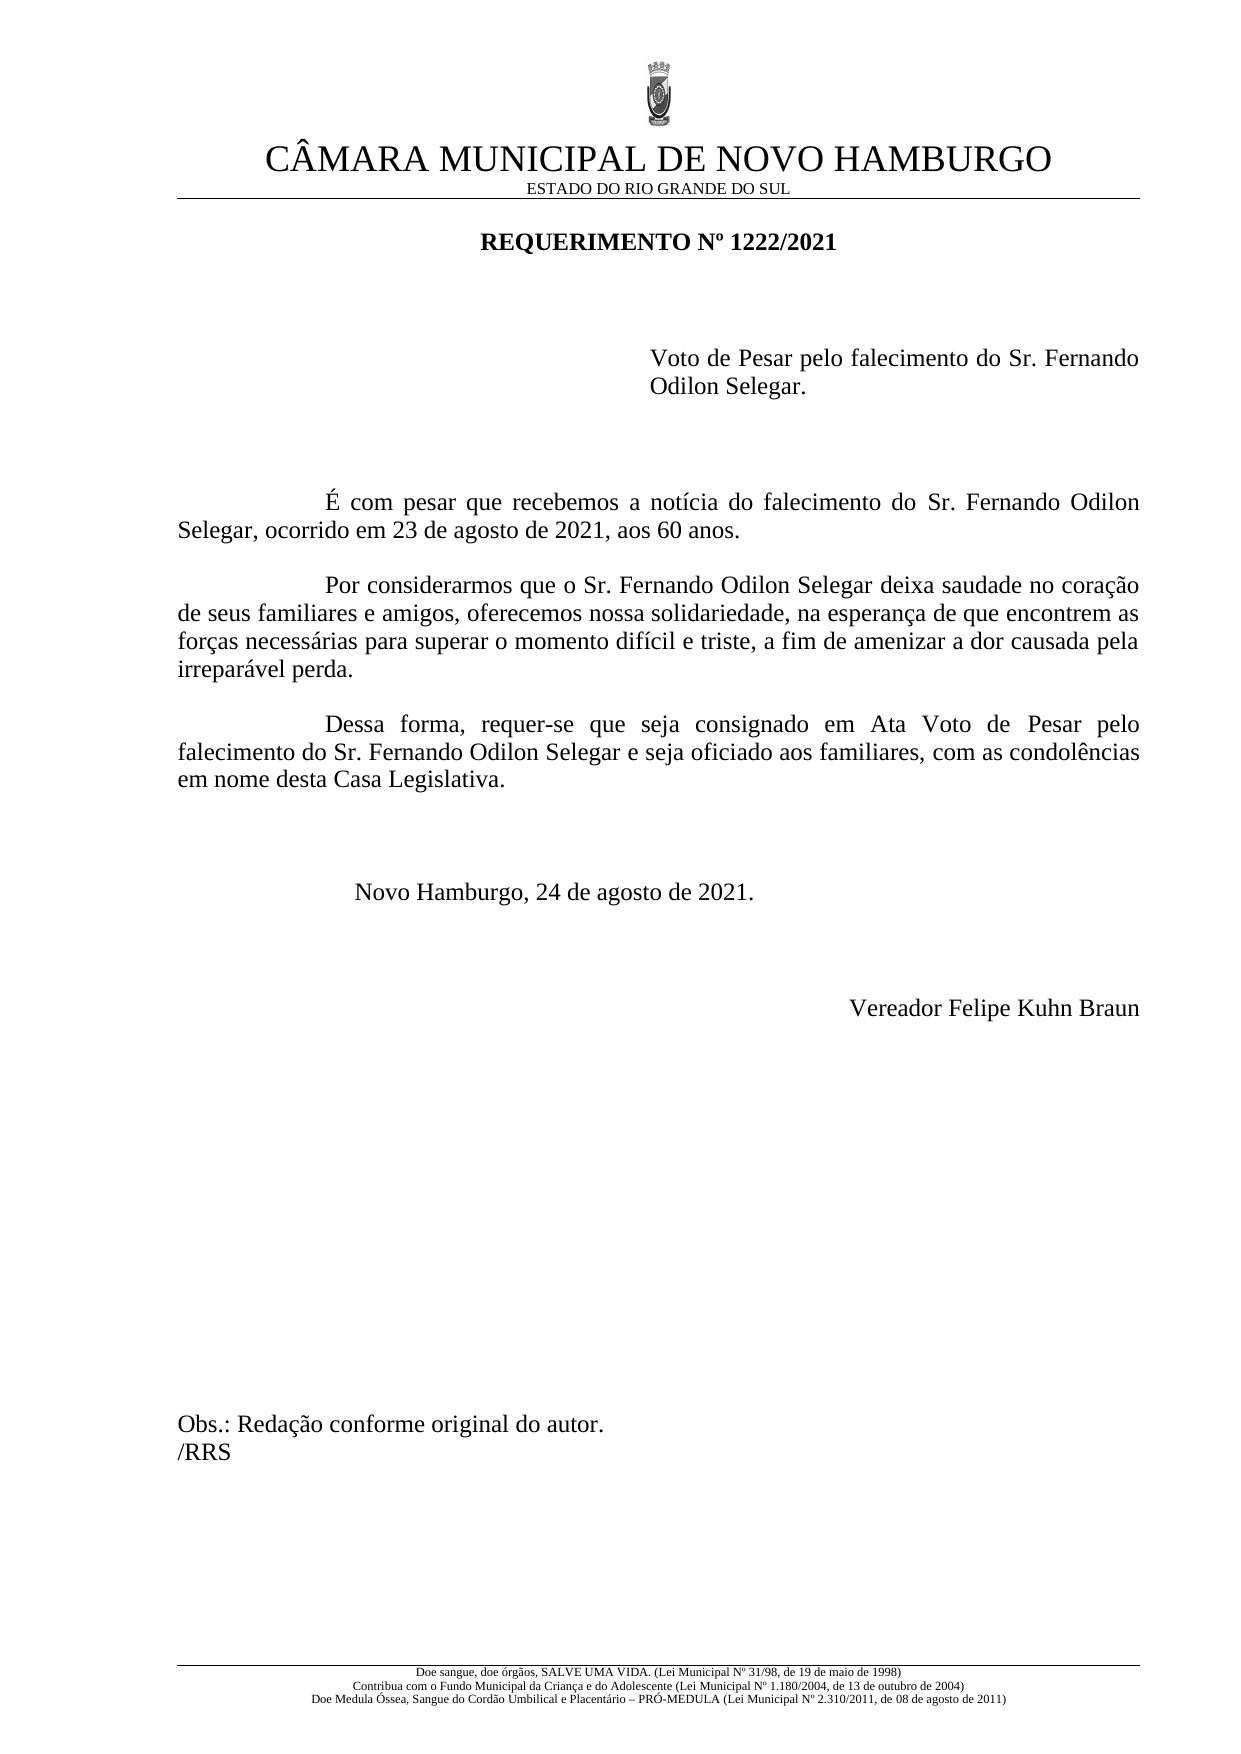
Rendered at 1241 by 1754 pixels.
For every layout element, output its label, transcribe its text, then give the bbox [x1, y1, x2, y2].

text Obs.: Redação conforme original do autor. [177, 1410, 1140, 1438]
text Voto de Pesar pelo falecimento do Sr. Fernando Odilon Selegar. [649, 344, 1140, 400]
text Novo Hamburgo, 24 de agosto de 2021. [177, 878, 1140, 906]
text /RRS [177, 1438, 1140, 1466]
text Dessa forma, requer-se que seja consignado em Ata Voto de Pesar pelo falecimento do Sr. Fernando Odilon Selegar e seja oficiado aos familiares, com as condolências em nome desta Casa Legislativa. [177, 710, 1140, 793]
text Vereador Felipe Kuhn Braun [649, 994, 1140, 1022]
text Por considerarmos que o Sr. Fernando Odilon Selegar deixa saudade no coração de seus familiares e amigos, oferecemos nossa solidariedade, na esperança de que encontrem as forças necessárias para superar o momento difícil e triste, a fim de amenizar a dor causada pela irreparável perda. [177, 572, 1140, 682]
text É com pesar que recebemos a notícia do falecimento do Sr. Fernando Odilon Selegar, ocorrido em 23 de agosto de 2021, aos 60 anos. [177, 488, 1140, 544]
text REQUERIMENTO Nº 1222/2021 [177, 228, 1140, 256]
